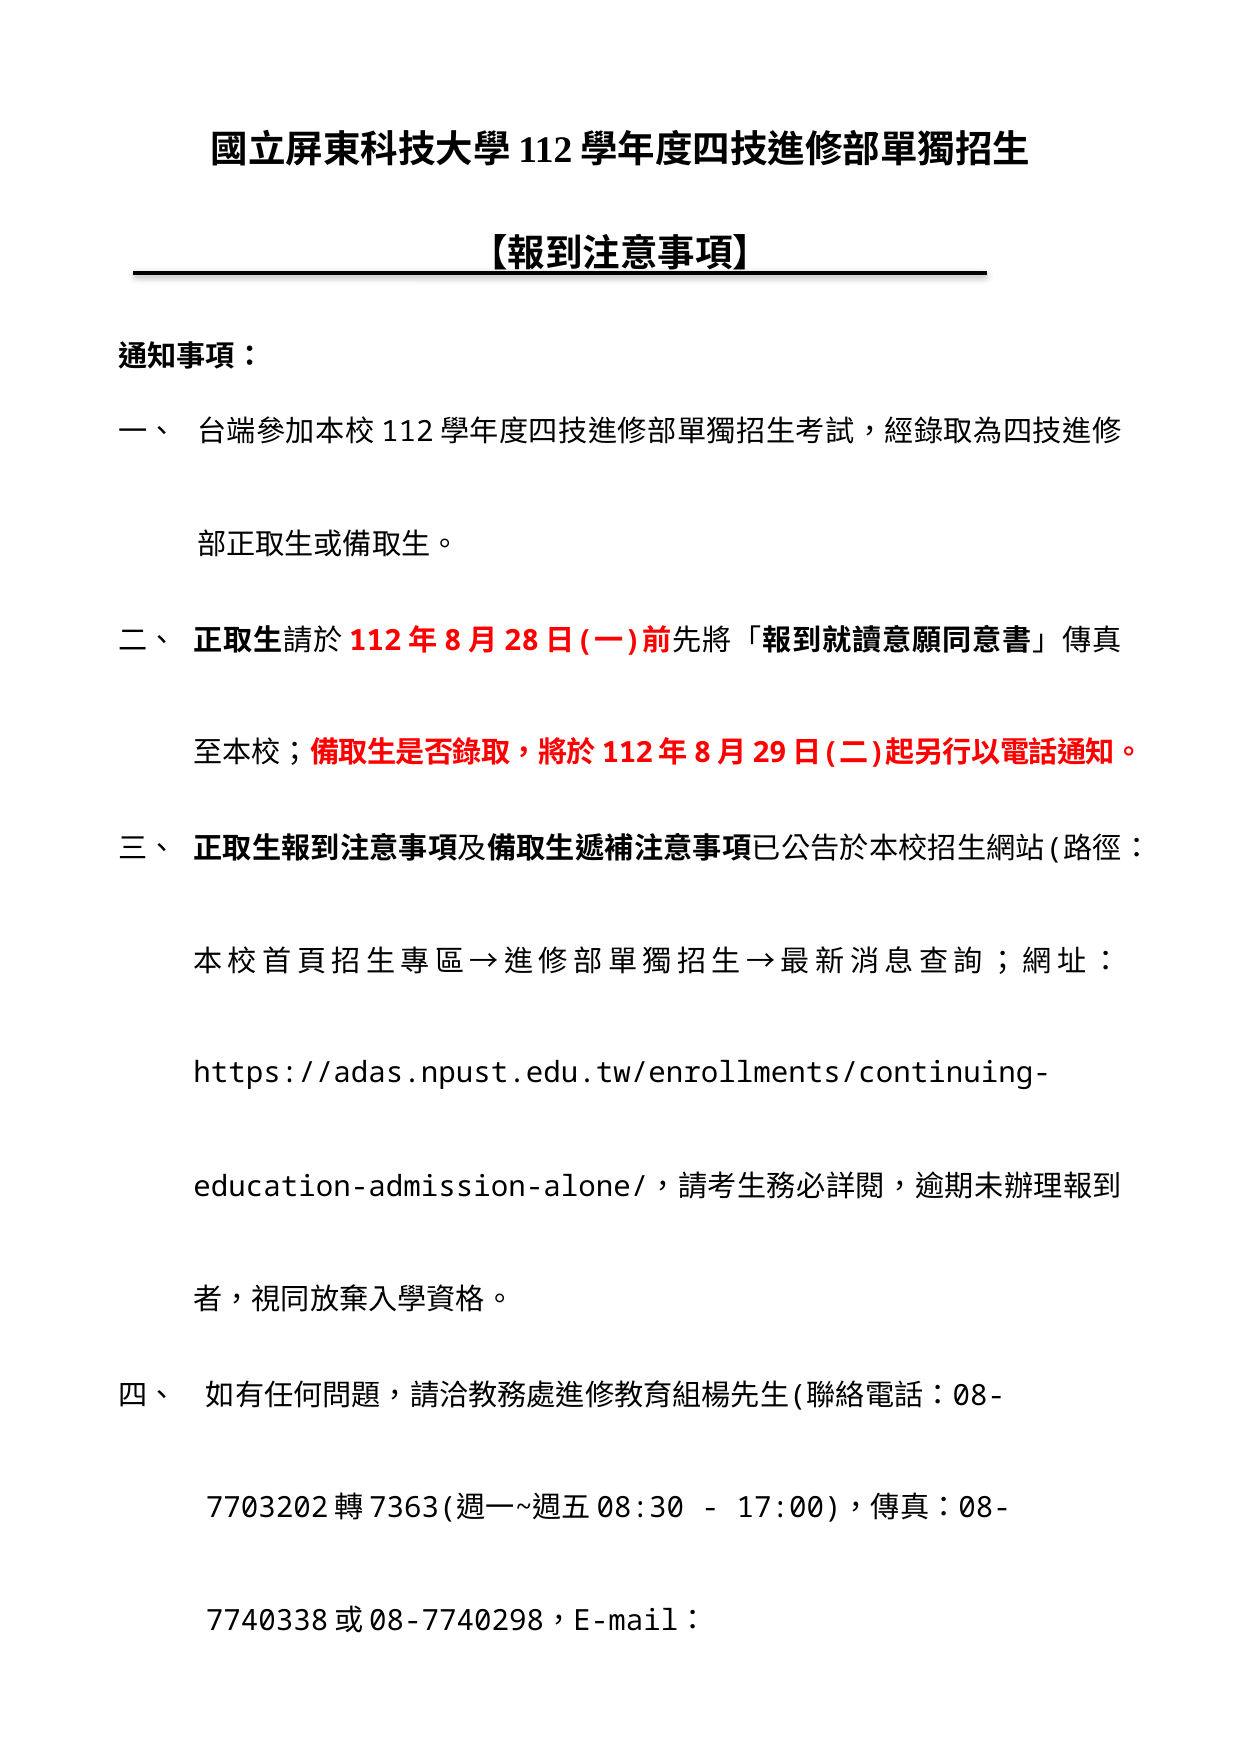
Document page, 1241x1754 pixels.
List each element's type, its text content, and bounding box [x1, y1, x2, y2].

list 台端參加本校112學年度四技進修部單獨招生考試，經錄取為四技進修部正取生或備取生。 [118, 392, 1122, 579]
list 如有任何問題，請洽教務處進修教育組楊先生(聯絡電話：08-7703202轉7363(週一~週五08:30 - 17:00)，傳真：08-7740338或08-7740298，E-mail： [118, 1355, 1122, 1655]
text 通知事項： [118, 317, 1122, 392]
list 正取生請於112年8月28日(一)前先將「報到就讀意願同意書」傳真至本校；備取生是否錄取，將於112年8月29日(二)起另行以電話通知。 [118, 600, 1122, 788]
list 正取生報到注意事項及備取生遞補注意事項已公告於本校招生網站(路徑：本校首頁招生專區→進修部單獨招生→最新消息查詢；網址：https://adas.npust.edu.tw/enrollments/continuing-education-admission-alone/，請考生務必詳閱，逾期未辦理報到者，視同放棄入學資格。 [118, 809, 1122, 1334]
text 國立屏東科技大學112學年度四技進修部單獨招生 [118, 108, 1122, 183]
text 【報到注意事項】 [118, 212, 1122, 287]
